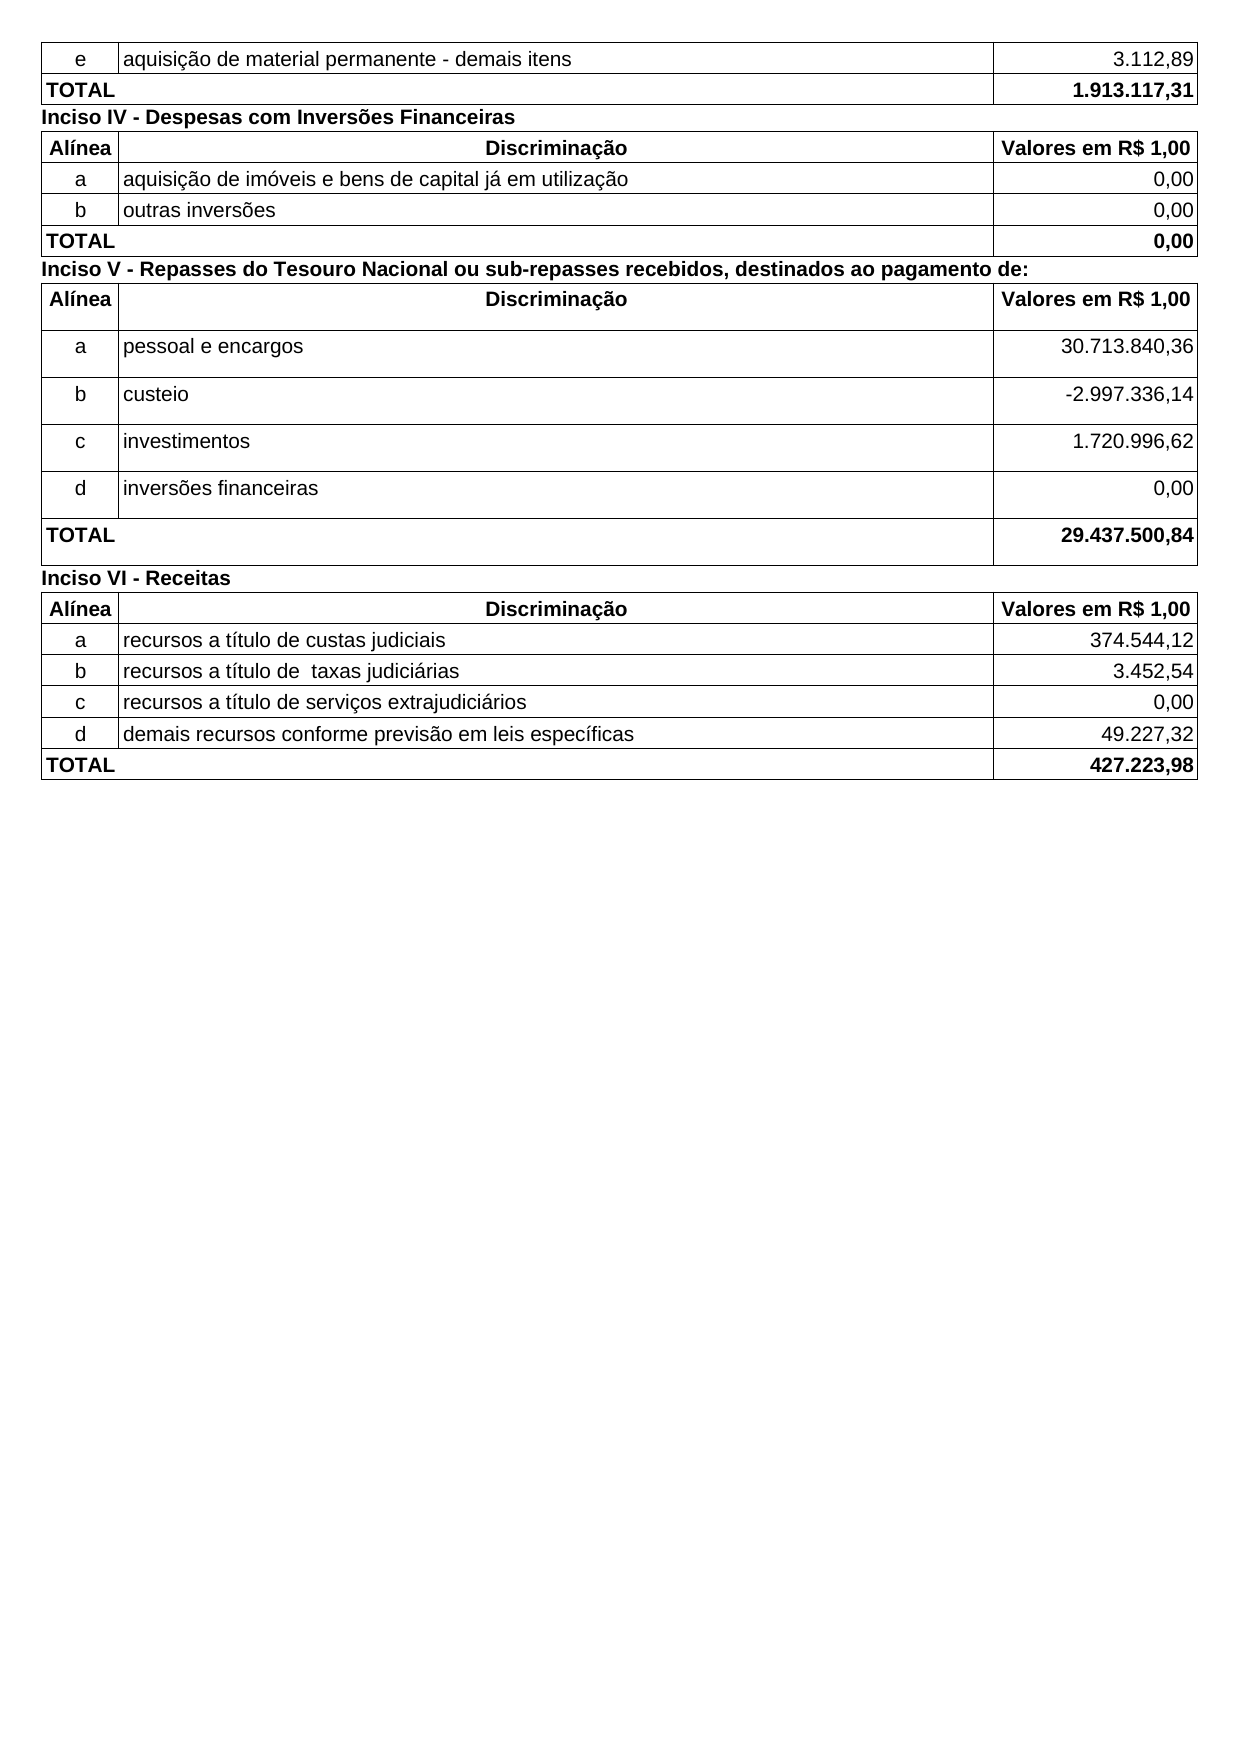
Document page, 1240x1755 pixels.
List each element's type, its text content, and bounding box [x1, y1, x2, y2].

table_cell a [42, 163, 118, 193]
table_cell 3.112,89 [994, 43, 1197, 73]
table_cell a [42, 624, 118, 654]
table_header Discriminação [119, 132, 993, 162]
table_cell recursos a título de serviços extrajudiciários [119, 686, 993, 717]
table_cell a [42, 331, 118, 377]
table_header Valores em R$ 1,00 [994, 132, 1197, 162]
table_cell b [42, 378, 118, 424]
table_cell 3.452,54 [994, 655, 1197, 685]
table_cell 0,00 [994, 226, 1197, 256]
table_cell 49.227,32 [994, 718, 1197, 748]
table_cell d [42, 718, 118, 748]
table_cell TOTAL [42, 74, 993, 104]
table_cell recursos a título de taxas judiciárias [119, 655, 993, 685]
table_header Alínea [42, 284, 118, 329]
table_cell e [42, 43, 118, 73]
table_cell 30.713.840,36 [994, 331, 1197, 377]
table_cell [485, 378, 993, 424]
table_cell [485, 425, 993, 471]
table_cell d [42, 472, 118, 518]
table_cell investimentos [119, 425, 485, 471]
table_header Valores em R$ 1,00 [994, 593, 1197, 623]
table_header Discriminação [485, 284, 993, 329]
text Inciso VI - Receitas [41, 566, 1078, 590]
text Inciso IV - Despesas com Inversões Financeiras [41, 105, 1078, 129]
table_cell c [42, 686, 118, 717]
table_header [119, 284, 485, 329]
table_cell 1.913.117,31 [994, 74, 1197, 104]
table_header Alínea [42, 132, 118, 162]
table_cell 0,00 [994, 194, 1197, 224]
table_cell 374.544,12 [994, 624, 1197, 654]
table_cell c [42, 425, 118, 471]
table_cell [485, 331, 993, 377]
table_cell 427.223,98 [994, 749, 1197, 779]
table_cell pessoal e encargos [119, 331, 485, 377]
table_cell inversões financeiras [119, 472, 485, 518]
table_header Alínea [42, 593, 118, 623]
table_cell aquisição de imóveis e bens de capital já em utilização [119, 163, 993, 193]
text Inciso V - Repasses do Tesouro Nacional ou sub-repasses recebidos, destinados ao pagamento de: [41, 257, 1078, 281]
table_cell 0,00 [994, 472, 1197, 518]
table_cell b [42, 655, 118, 685]
table_cell recursos a título de custas judiciais [119, 624, 993, 654]
table_cell outras inversões [119, 194, 993, 224]
table_cell 29.437.500,84 [994, 519, 1197, 565]
table_cell -2.997.336,14 [994, 378, 1197, 424]
table_header Discriminação [119, 593, 993, 623]
table_cell 1.720.996,62 [994, 425, 1197, 471]
table_header Valores em R$ 1,00 [994, 284, 1197, 329]
table_cell [485, 519, 993, 565]
table_cell TOTAL [42, 226, 993, 256]
table_cell custeio [119, 378, 485, 424]
table_cell b [42, 194, 118, 224]
table_cell 0,00 [994, 163, 1197, 193]
table_cell TOTAL [42, 519, 485, 565]
table_cell TOTAL [42, 749, 993, 779]
table_cell aquisição de material permanente - demais itens [119, 43, 993, 73]
table_cell 0,00 [994, 686, 1197, 717]
table_cell demais recursos conforme previsão em leis específicas [119, 718, 993, 748]
table_cell [485, 472, 993, 518]
